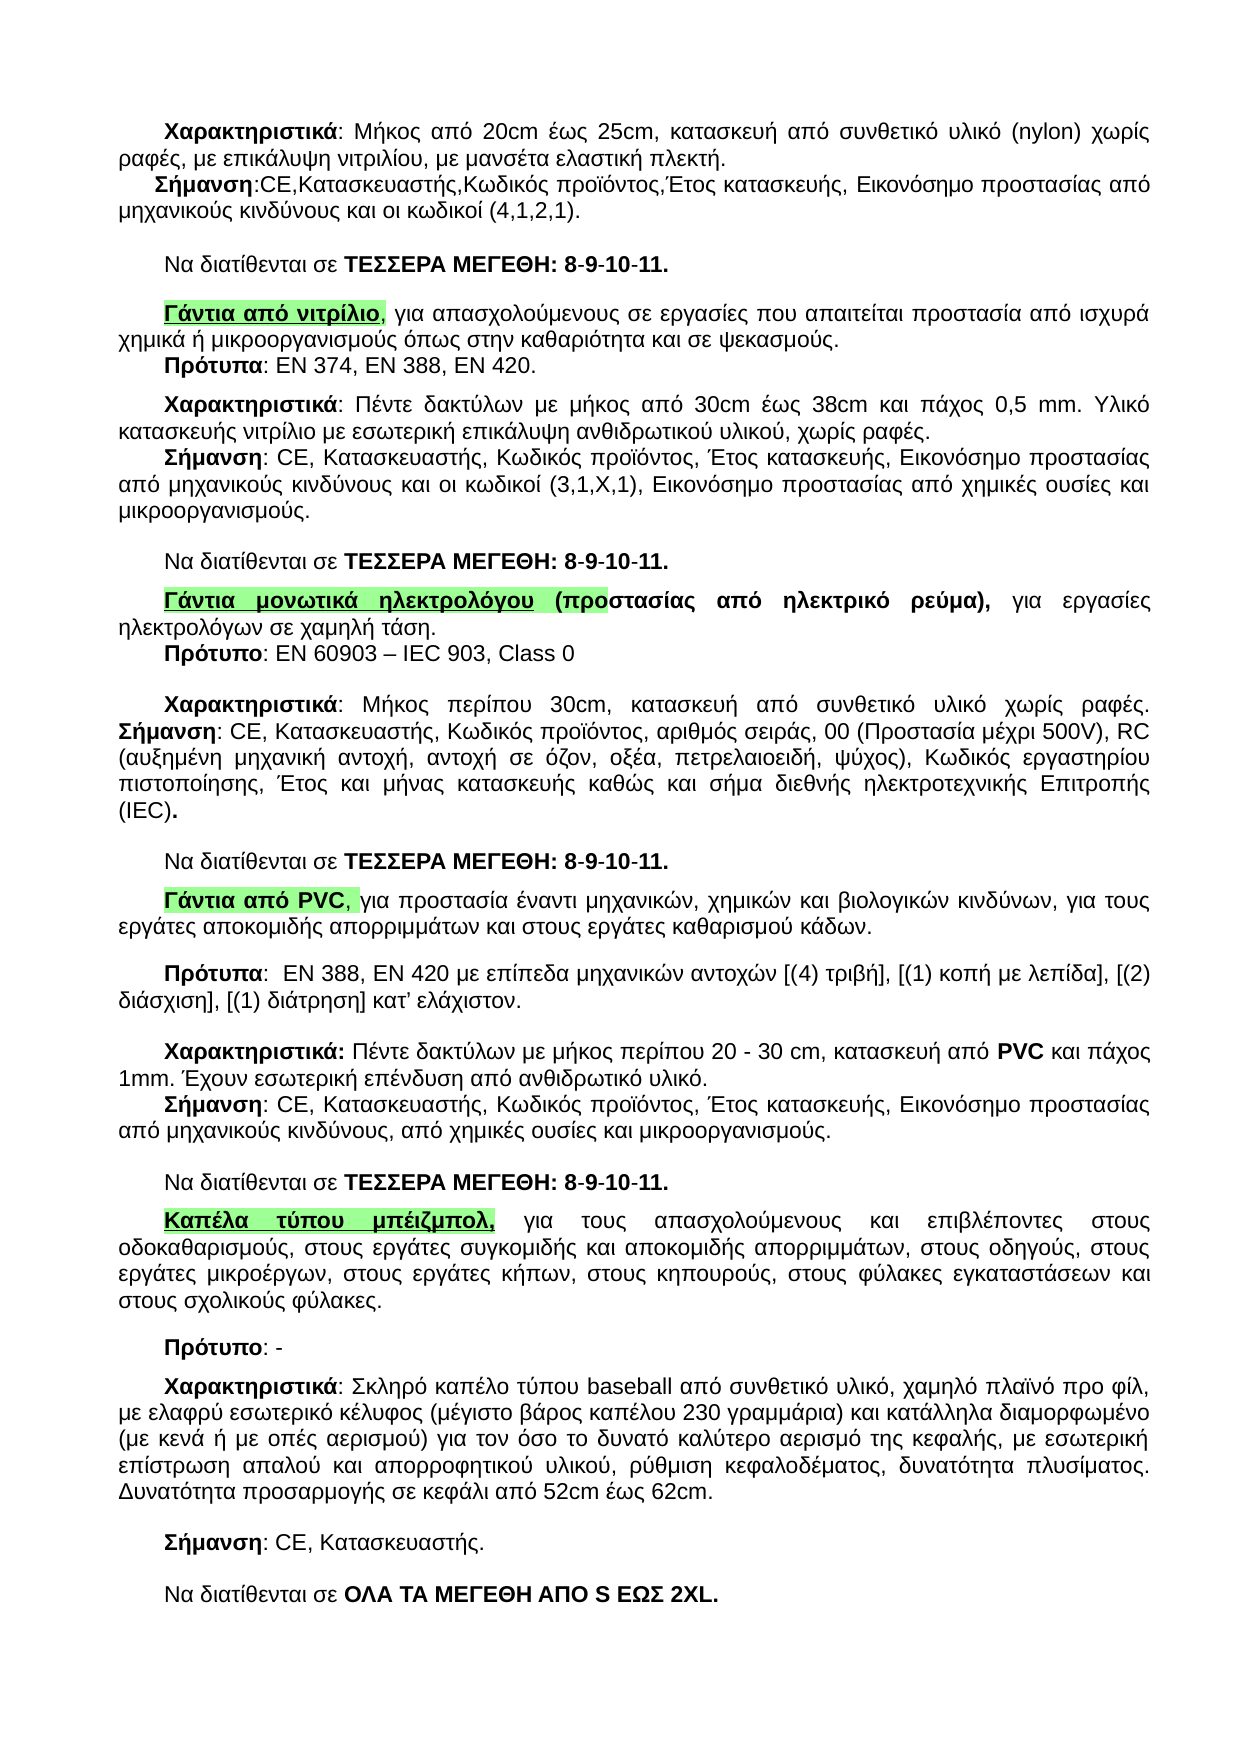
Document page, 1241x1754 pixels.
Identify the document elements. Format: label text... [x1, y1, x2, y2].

text Να διατίθενται σε ΤΕΣΣΕΡΑ ΜΕΓΕΘΗ: 8-9-10-11. [118, 251, 1151, 277]
list Γάντια από PVC, για προστασία έναντι μηχανικών, χημικών και βιολογικών κινδύνων, για τους εργάτες αποκομιδής απορριμμάτων και στους εργάτες καθαρισμού κάδων. [118, 887, 1151, 939]
list Καπέλα τύπου μπέιζμπολ, για τους απασχολούμενους και επιβλέποντες στους οδοκαθαρισμούς, στους εργάτες συγκομιδής και αποκομιδής απορριμμάτων, στους οδηγούς, στους εργάτες μικροέργων, στους εργάτες κήπων, στους κηπουρούς, στους φύλακες εγκαταστάσεων και στους σχολικούς φύλακες. [118, 1207, 1151, 1313]
text Χαρακτηριστικά: Πέντε δακτύλων με μήκος περίπου 20 - 30 cm, κατασκευή από PVC και πάχος 1mm. Έχουν εσωτερική επένδυση από ανθιδρωτικό υλικό. [118, 1038, 1151, 1091]
text Χαρακτηριστικά: Μήκος από 20cm έως 25cm, κατασκευή από συνθετικό υλικό (nylon) χωρίς ραφές, με επικάλυψη νιτριλίου, με μανσέτα ελαστική πλεκτή. [118, 118, 1151, 171]
text Πρότυπο: - [118, 1334, 1151, 1360]
text Πρότυπα: EN 374, EN 388, ΕΝ 420. [118, 352, 1151, 379]
text Χαρακτηριστικά: Πέντε δακτύλων με μήκος από 30cm έως 38cm και πάχος 0,5 mm. Υλικό κατασκευής νιτρίλιο με εσωτερική επικάλυψη ανθιδρωτικού υλικού, χωρίς ραφές. [118, 391, 1151, 444]
list Γάντια από νιτρίλιο, για απασχολούμενους σε εργασίες που απαιτείται προστασία από ισχυρά χημικά ή μικροοργανισμούς όπως στην καθαριότητα και σε ψεκασμούς. [118, 300, 1151, 352]
text Να διατίθενται σε ΤΕΣΣΕΡΑ ΜΕΓΕΘΗ: 8-9-10-11. [118, 1169, 1151, 1195]
text Χαρακτηριστικά: Σκληρό καπέλο τύπου baseball από συνθετικό υλικό, χαμηλό πλαϊνό προ φίλ, με ελαφρύ εσωτερικό κέλυφος (μέγιστο βάρος καπέλου 230 γραμμάρια) και κατάλληλα διαμορφωμένο (με κενά ή με οπές αερισμού) για τον όσο το δυνατό καλύτερο αερισμό της κεφαλής, με εσωτερική επίστρωση απαλού και απορροφητικού υλικού, ρύθμιση κεφαλοδέματος, δυνατότητα πλυσίματος. Δυνατότητα προσαρμογής σε κεφάλι από 52cm έως 62cm. [118, 1373, 1151, 1504]
text Σήμανση:CE,Κατασκευαστής,Κωδικός προϊόντος,Έτος κατασκευής, Εικονόσημο προστασίας από μηχανικούς κινδύνους και οι κωδικοί (4,1,2,1). [118, 171, 1151, 224]
text Να διατίθενται σε ΤΕΣΣΕΡΑ ΜΕΓΕΘΗ: 8-9-10-11. [118, 548, 1151, 574]
text Πρότυπα: ΕΝ 388, ΕΝ 420 με επίπεδα μηχανικών αντοχών [(4) τριβή], [(1) κοπή με λεπίδα], [(2) διάσχιση], [(1) διάτρηση] κατ’ ελάχιστον. [118, 960, 1151, 1013]
text Πρότυπο: ΕΝ 60903 – IEC 903, Class 0 [118, 640, 1151, 666]
text Σήμανση: CE, Kατασκευαστής. [118, 1529, 1151, 1556]
text Σήμανση: CE, Κατασκευαστής, Κωδικός προϊόντος, Έτος κατασκευής, Εικονόσημο προστασίας από μηχανικούς κινδύνους και οι κωδικοί (3,1,Χ,1), Εικονόσημο προστασίας από χημικές ουσίες και μικροοργανισμούς. [118, 444, 1151, 523]
text Χαρακτηριστικά: Μήκος περίπου 30cm, κατασκευή από συνθετικό υλικό χωρίς ραφές. Σήμανση: CE, Kατασκευαστής, Kωδικός προϊόντος, αριθμός σειράς, 00 (Προστασία μέχρι 500V), RC (αυξημένη μηχανική αντοχή, αντοχή σε όζον, οξέα, πετρελαιοειδή, ψύχος), Kωδικός εργαστηρίου πιστοποίησης, Έτος και μήνας κατασκευής καθώς και σήμα διεθνής ηλεκτροτεχνικής Επιτροπής (IEC). [118, 691, 1151, 823]
text Να διατίθενται σε ΤΕΣΣΕΡΑ ΜΕΓΕΘΗ: 8-9-10-11. [118, 848, 1151, 874]
text Να διατίθενται σε ΟΛΑ ΤΑ ΜΕΓΕΘΗ ΑΠΟ S ΕΩΣ 2XL. [118, 1581, 1151, 1607]
text Σήμανση: CE, Κατασκευαστής, Κωδικός προϊόντος, Έτος κατασκευής, Εικονόσημο προστασίας από μηχανικούς κινδύνους, από χημικές ουσίες και μικροοργανισμούς. [118, 1091, 1151, 1144]
list Γάντια μονωτικά ηλεκτρολόγου (προστασίας από ηλεκτρικό ρεύμα), για εργασίες ηλεκτρολόγων σε χαμηλή τάση. [118, 587, 1151, 640]
